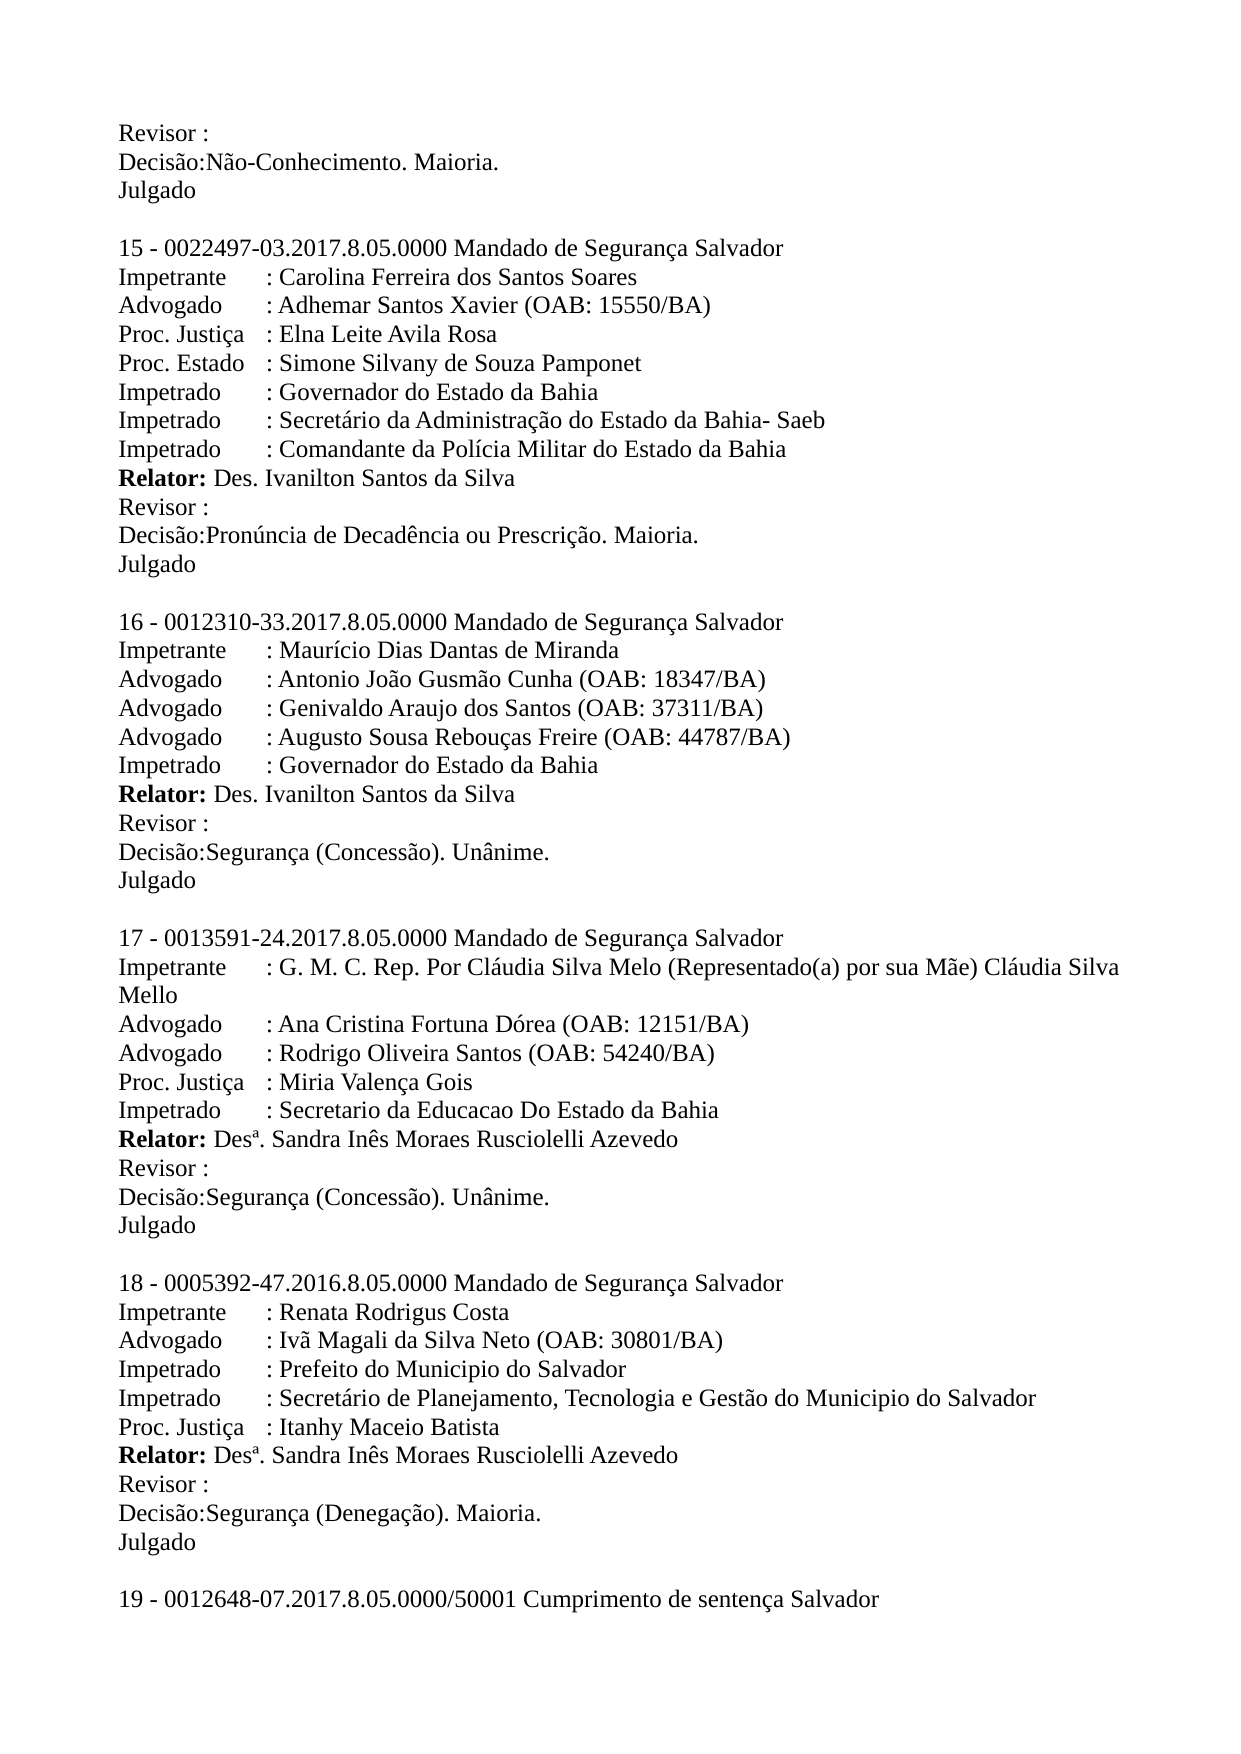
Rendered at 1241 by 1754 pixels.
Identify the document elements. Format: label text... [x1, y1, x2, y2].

text Decisão:Pronúncia de Decadência ou Prescrição. Maioria. [118, 521, 1122, 549]
text Decisão:Segurança (Denegação). Maioria. [118, 1498, 1122, 1527]
text Julgado [118, 176, 1122, 204]
text Revisor : [118, 492, 1122, 521]
text Julgado [118, 549, 1122, 578]
text Decisão:Segurança (Concessão). Unânime. [118, 1182, 1122, 1211]
text 18 - 0005392-47.2016.8.05.0000 Mandado de Segurança Salvador [118, 1268, 1122, 1297]
text Decisão:Não-Conhecimento. Maioria. [118, 147, 1122, 176]
text Revisor : [118, 118, 1122, 147]
text Julgado [118, 866, 1122, 894]
text Julgado [118, 1527, 1122, 1556]
text Decisão:Segurança (Concessão). Unânime. [118, 837, 1122, 866]
text Revisor : [118, 808, 1122, 837]
text 17 - 0013591-24.2017.8.05.0000 Mandado de Segurança Salvador [118, 923, 1122, 952]
text 15 - 0022497-03.2017.8.05.0000 Mandado de Segurança Salvador [118, 233, 1122, 262]
text Impetrante : Carolina Ferreira dos Santos Soares Advogado : Adhemar Santos Xavier (OAB: 15550/BA) Proc. Justiça : Elna Leite Avila Rosa Proc. Estado : Simone Silvany de Souza Pamponet Impetrado : Governador do Estado da Bahia Impetrado : Secretário da Administração do Estado da Bahia- Saeb Impetrado : Comandante da Polícia Militar do Estado da Bahia Relator: Des. Ivanilton Santos da Silva [118, 262, 1122, 492]
text 16 - 0012310-33.2017.8.05.0000 Mandado de Segurança Salvador [118, 607, 1122, 636]
text Revisor : [118, 1153, 1122, 1182]
text Julgado [118, 1211, 1122, 1239]
text Impetrante : G. M. C. Rep. Por Cláudia Silva Melo (Representado(a) por sua Mãe) Cláudia Silva Mello Advogado : Ana Cristina Fortuna Dórea (OAB: 12151/BA) Advogado : Rodrigo Oliveira Santos (OAB: 54240/BA) Proc. Justiça : Miria Valença Gois Impetrado : Secretario da Educacao Do Estado da Bahia Relator: Desª. Sandra Inês Moraes Rusciolelli Azevedo [118, 952, 1122, 1153]
text Revisor : [118, 1469, 1122, 1498]
text Impetrante : Renata Rodrigus Costa Advogado : Ivã Magali da Silva Neto (OAB: 30801/BA) Impetrado : Prefeito do Municipio do Salvador Impetrado : Secretário de Planejamento, Tecnologia e Gestão do Municipio do Salvador Proc. Justiça : Itanhy Maceio Batista Relator: Desª. Sandra Inês Moraes Rusciolelli Azevedo [118, 1297, 1122, 1469]
text 19 - 0012648-07.2017.8.05.0000/50001 Cumprimento de sentença Salvador [118, 1584, 1122, 1613]
text Impetrante : Maurício Dias Dantas de Miranda Advogado : Antonio João Gusmão Cunha (OAB: 18347/BA) Advogado : Genivaldo Araujo dos Santos (OAB: 37311/BA) Advogado : Augusto Sousa Rebouças Freire (OAB: 44787/BA) Impetrado : Governador do Estado da Bahia Relator: Des. Ivanilton Santos da Silva [118, 636, 1122, 808]
